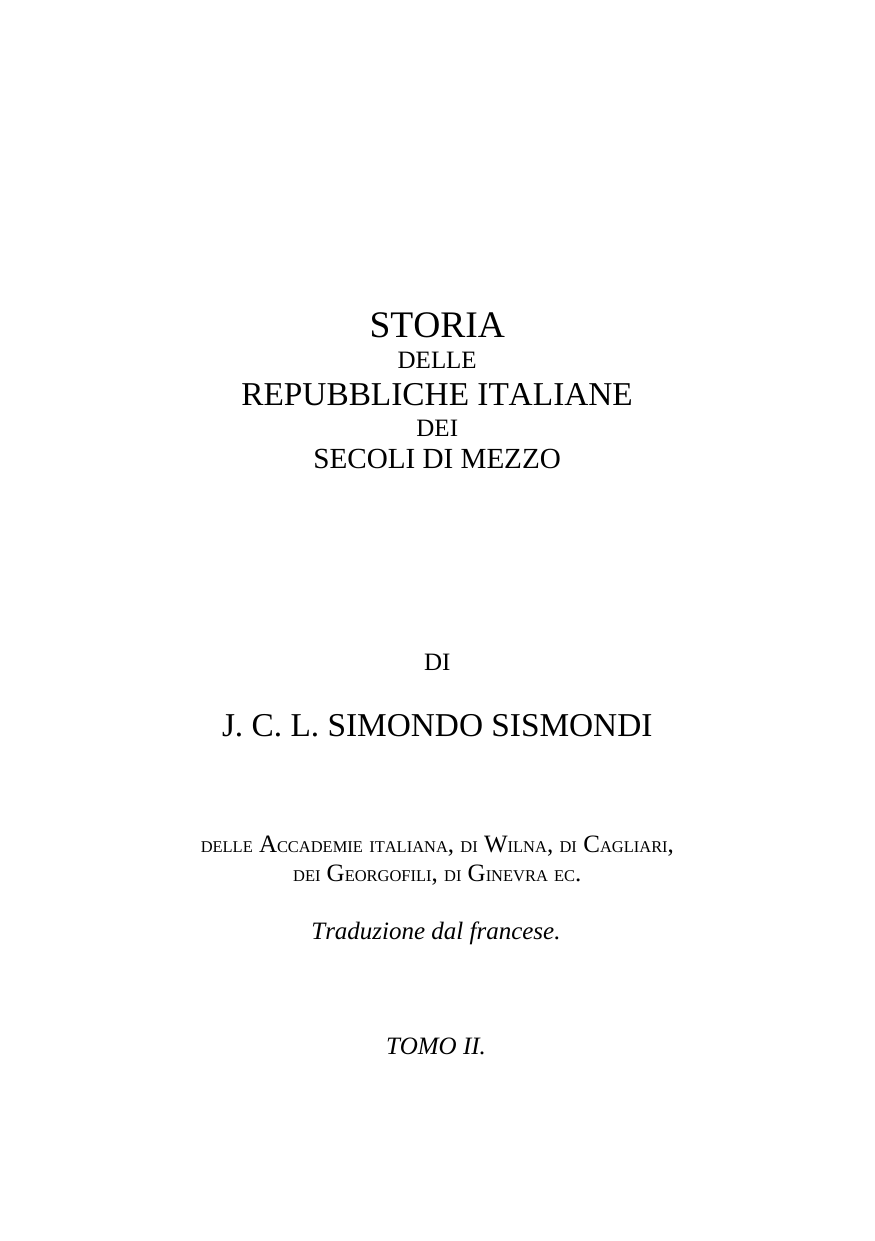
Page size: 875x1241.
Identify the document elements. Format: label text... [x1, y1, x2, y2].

text SECOLI DI MEZZO [106, 441, 768, 475]
text dei Georgofili, di Ginevra ec. [106, 858, 768, 887]
text STORIA [106, 302, 768, 346]
text DI [106, 647, 768, 676]
text J. C. L. SIMONDO SISMONDI [106, 705, 768, 743]
text REPUBBLICHE ITALIANE [106, 374, 768, 413]
text TOMO II. [106, 1031, 768, 1059]
text Traduzione dal francese. [106, 916, 768, 944]
text DEI [106, 413, 768, 441]
text delle Accademie italiana, di Wilna, di Cagliari, [106, 829, 768, 858]
text DELLE [106, 346, 768, 374]
